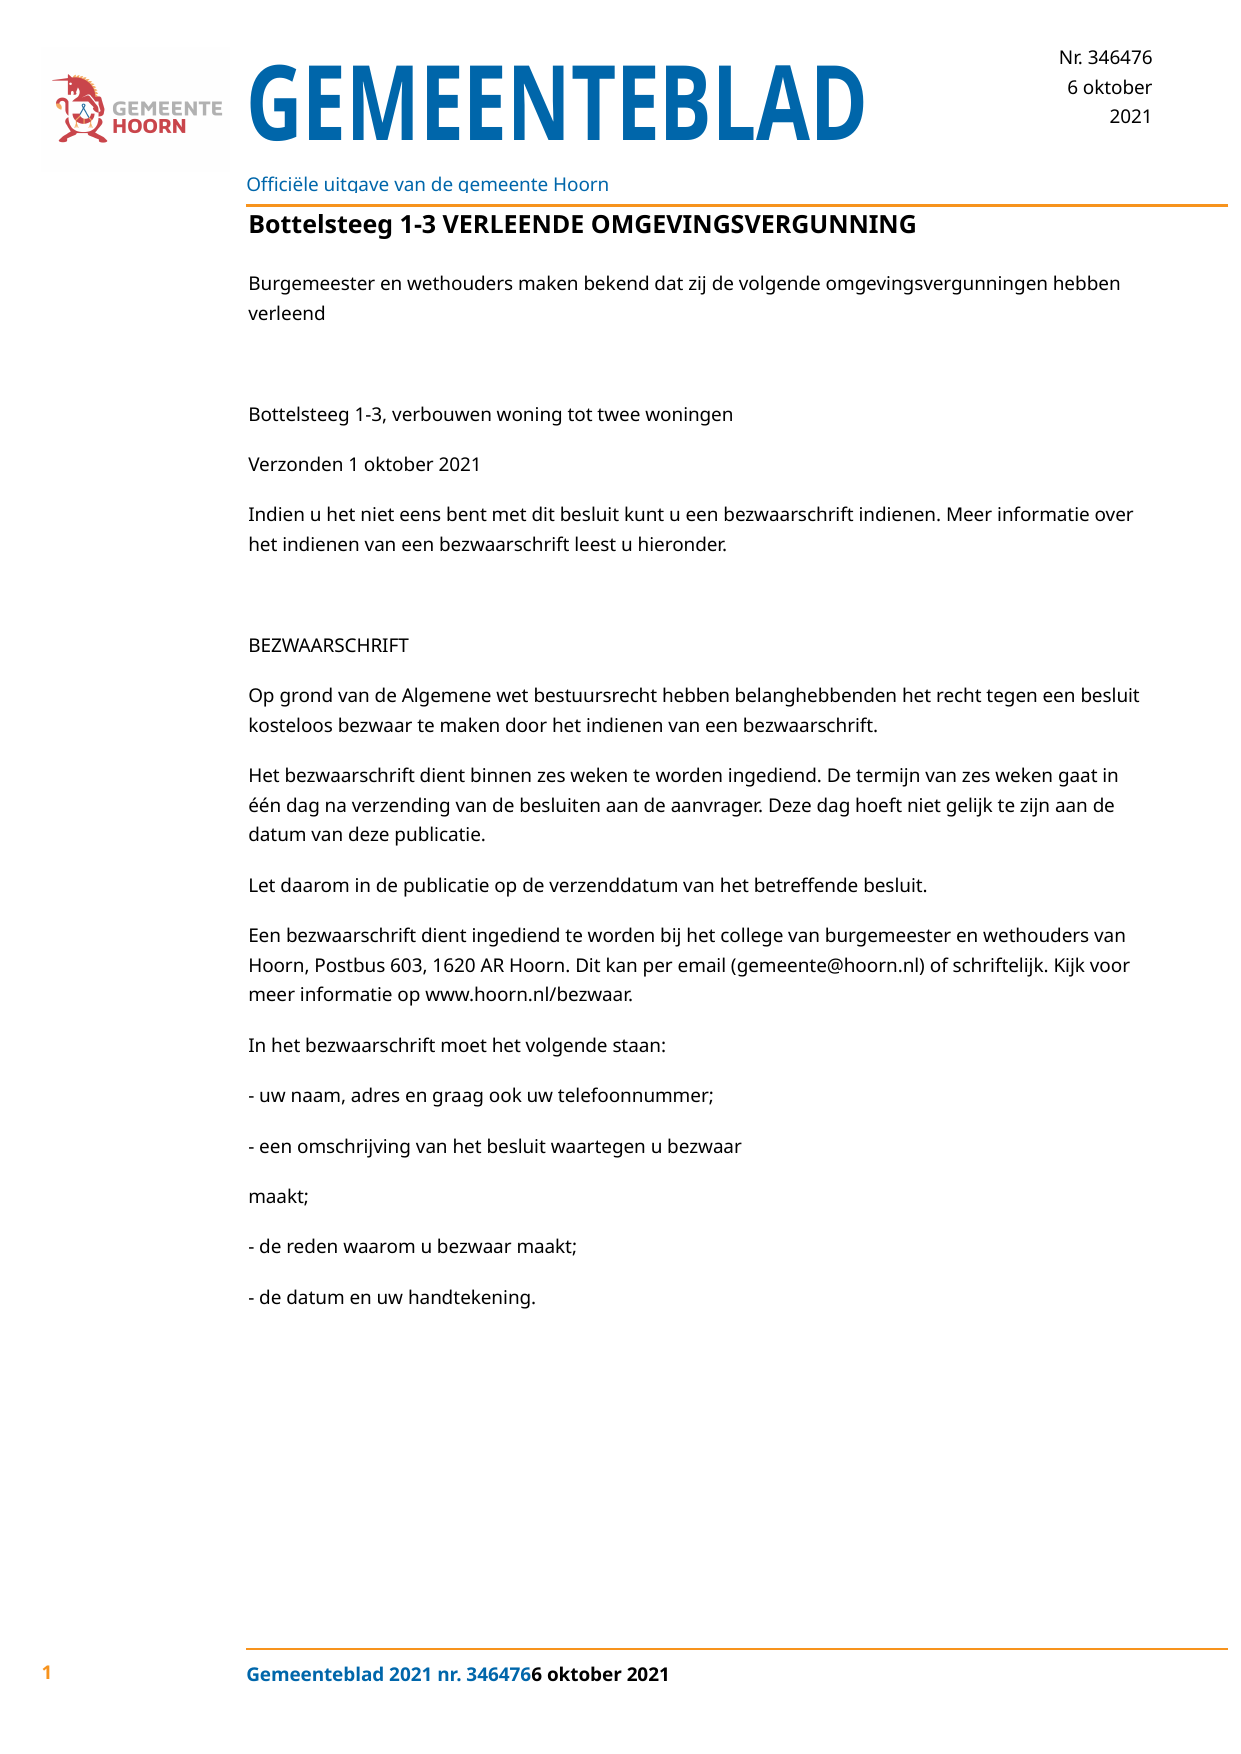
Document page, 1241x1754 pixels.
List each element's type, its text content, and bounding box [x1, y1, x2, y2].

picture [41, 47, 231, 172]
text Bottelsteeg 1-3, verbouwen woning tot twee woningen [248, 401, 1152, 426]
text Let daarom in de publicatie op de verzenddatum van het betreffende besluit. [248, 872, 1152, 898]
text In het bezwaarschrift moet het volgende staan: [248, 1032, 1152, 1058]
text - uw naam, adres en graag ook uw telefoonnummer; [248, 1082, 1152, 1108]
text - de reden waarom u bezwaar maakt; [248, 1234, 1152, 1259]
text Burgemeester en wethouders maken bekend dat zij de volgende omgevingsvergunningen hebben verleend [248, 270, 1152, 326]
text maakt; [248, 1183, 1152, 1209]
text Een bezwaarschrift dient ingediend te worden bij het college van burgemeester en wethouders van Hoorn, Postbus 603, 1620 AR Hoorn. Dit kan per email (gemeente@hoorn.nl) of schriftelijk. Kijk voor meer informatie op www.hoorn.nl/bezwaar. [248, 922, 1152, 1007]
text Op grond van de Algemene wet bestuursrecht hebben belanghebbenden het recht tegen een besluit kosteloos bezwaar te maken door het indienen van een bezwaarschrift. [248, 682, 1152, 738]
text Bottelsteeg 1-3 VERLEENDE OMGEVINGSVERGUNNING [248, 207, 1152, 241]
text Verzonden 1 oktober 2021 [248, 451, 1152, 477]
text - een omschrijving van het besluit waartegen u bezwaar [248, 1133, 1152, 1158]
text - de datum en uw handtekening. [248, 1284, 1152, 1310]
text BEZWAARSCHRIFT [248, 632, 1152, 658]
text Indien u het niet eens bent met dit besluit kunt u een bezwaarschrift indienen. Meer informatie over het indienen van een bezwaarschrift leest u hieronder. [248, 502, 1152, 557]
text Het bezwaarschrift dient binnen zes weken te worden ingediend. De termijn van zes weken gaat in één dag na verzending van de besluiten aan de aanvrager. Deze dag hoeft niet gelijk te zijn aan de datum van deze publicatie. [248, 762, 1152, 847]
